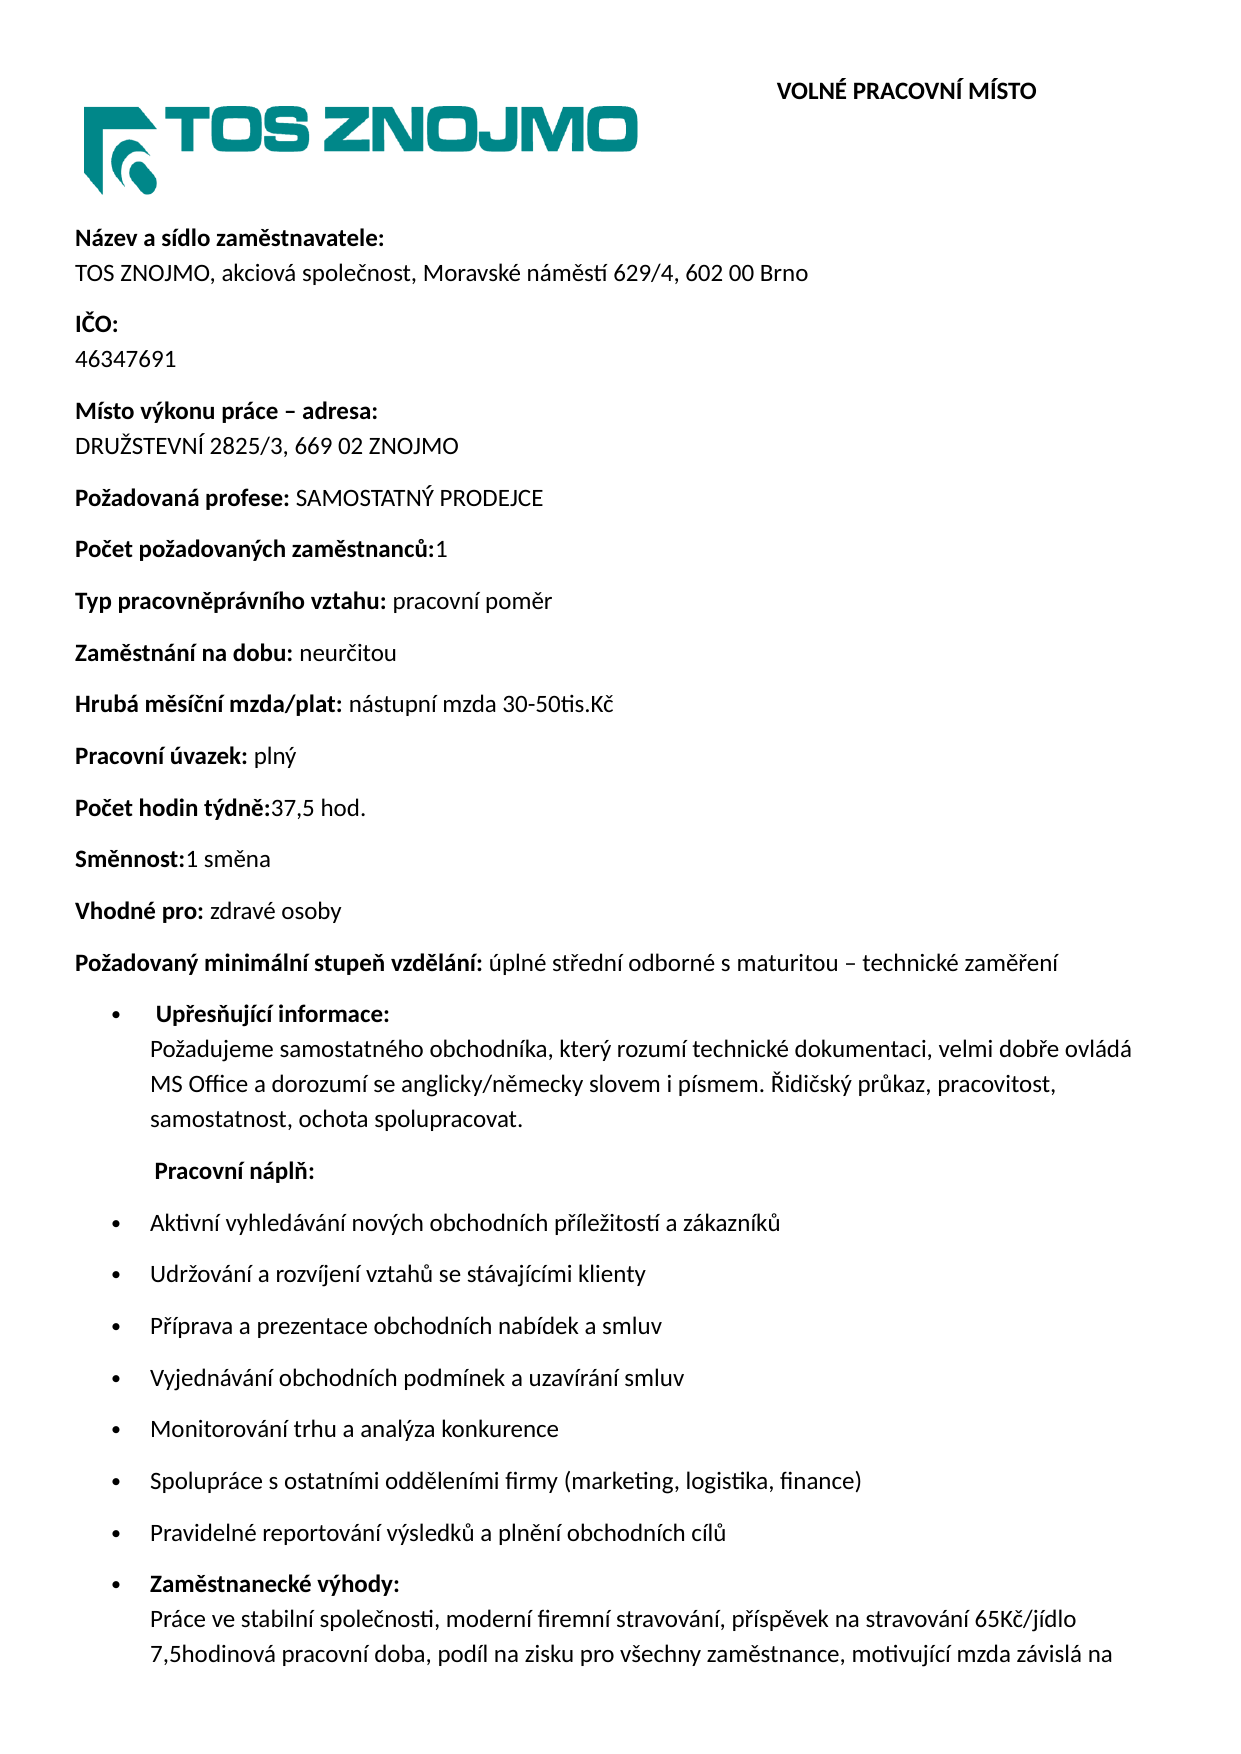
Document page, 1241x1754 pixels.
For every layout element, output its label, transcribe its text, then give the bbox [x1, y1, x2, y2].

list Pravidelné reportování výsledků a plnění obchodních cílů [112, 1517, 1165, 1547]
text Pracovní náplň: [112, 1155, 1165, 1186]
text Vhodné pro: zdravé osoby [75, 895, 1165, 926]
text Požadovaný minimální stupeň vzdělání: úplné střední odborné s maturitou – technické zaměření [75, 947, 1165, 977]
list Spolupráce s ostatními odděleními firmy (marketing, logistika, finance) [112, 1465, 1165, 1496]
list Vyjednávání obchodních podmínek a uzavírání smluv [112, 1362, 1165, 1392]
list Příprava a prezentace obchodních nabídek a smluv [112, 1310, 1165, 1341]
text VOLNÉ PRACOVNÍ MÍSTO [75, 75, 1165, 201]
list Zaměstnanecké výhody: Práce ve stabilní společnosti, moderní firemní stravování, příspěvek na stravování 65Kč/jídlo 7,5hodinová pracovní doba, podíl na zisku pro všechny zaměstnance, motivující mzda závislá na [112, 1569, 1165, 1669]
text Počet hodin týdně:37,5 hod. [75, 792, 1165, 822]
list Monitorování trhu a analýza konkurence [112, 1414, 1165, 1444]
text Pracovní úvazek: plný [75, 740, 1165, 771]
text Směnnost:1 směna [75, 844, 1165, 874]
text Typ pracovněprávního vztahu: pracovní poměr [75, 585, 1165, 616]
text Název a sídlo zaměstnavatele: TOS ZNOJMO, akciová společnost, Moravské náměstí 629/4, 602 00 Brno [75, 222, 1165, 287]
list Udržování a rozvíjení vztahů se stávajícími klienty [112, 1259, 1165, 1289]
list Upřesňující informace: Požadujeme samostatného obchodníka, který rozumí technické dokumentaci, velmi dobře ovládá MS Office a dorozumí se anglicky/německy slovem i písmem. Řidičský průkaz, pracovitost, samostatnost, ochota spolupracovat. [112, 999, 1165, 1134]
text Počet požadovaných zaměstnanců:1 [75, 534, 1165, 564]
text IČO: 46347691 [75, 309, 1165, 374]
text Místo výkonu práce – adresa: DRUŽSTEVNÍ 2825/3, 669 02 ZNOJMO [75, 395, 1165, 461]
text Hrubá měsíční mzda/plat: nástupní mzda 30-50tis.Kč [75, 689, 1165, 719]
text Požadovaná profese: SAMOSTATNÝ PRODEJCE [75, 482, 1165, 512]
text Zaměstnání na dobu: neurčitou [75, 637, 1165, 667]
list Aktivní vyhledávání nových obchodních příležitostí a zákazníků [112, 1207, 1165, 1237]
